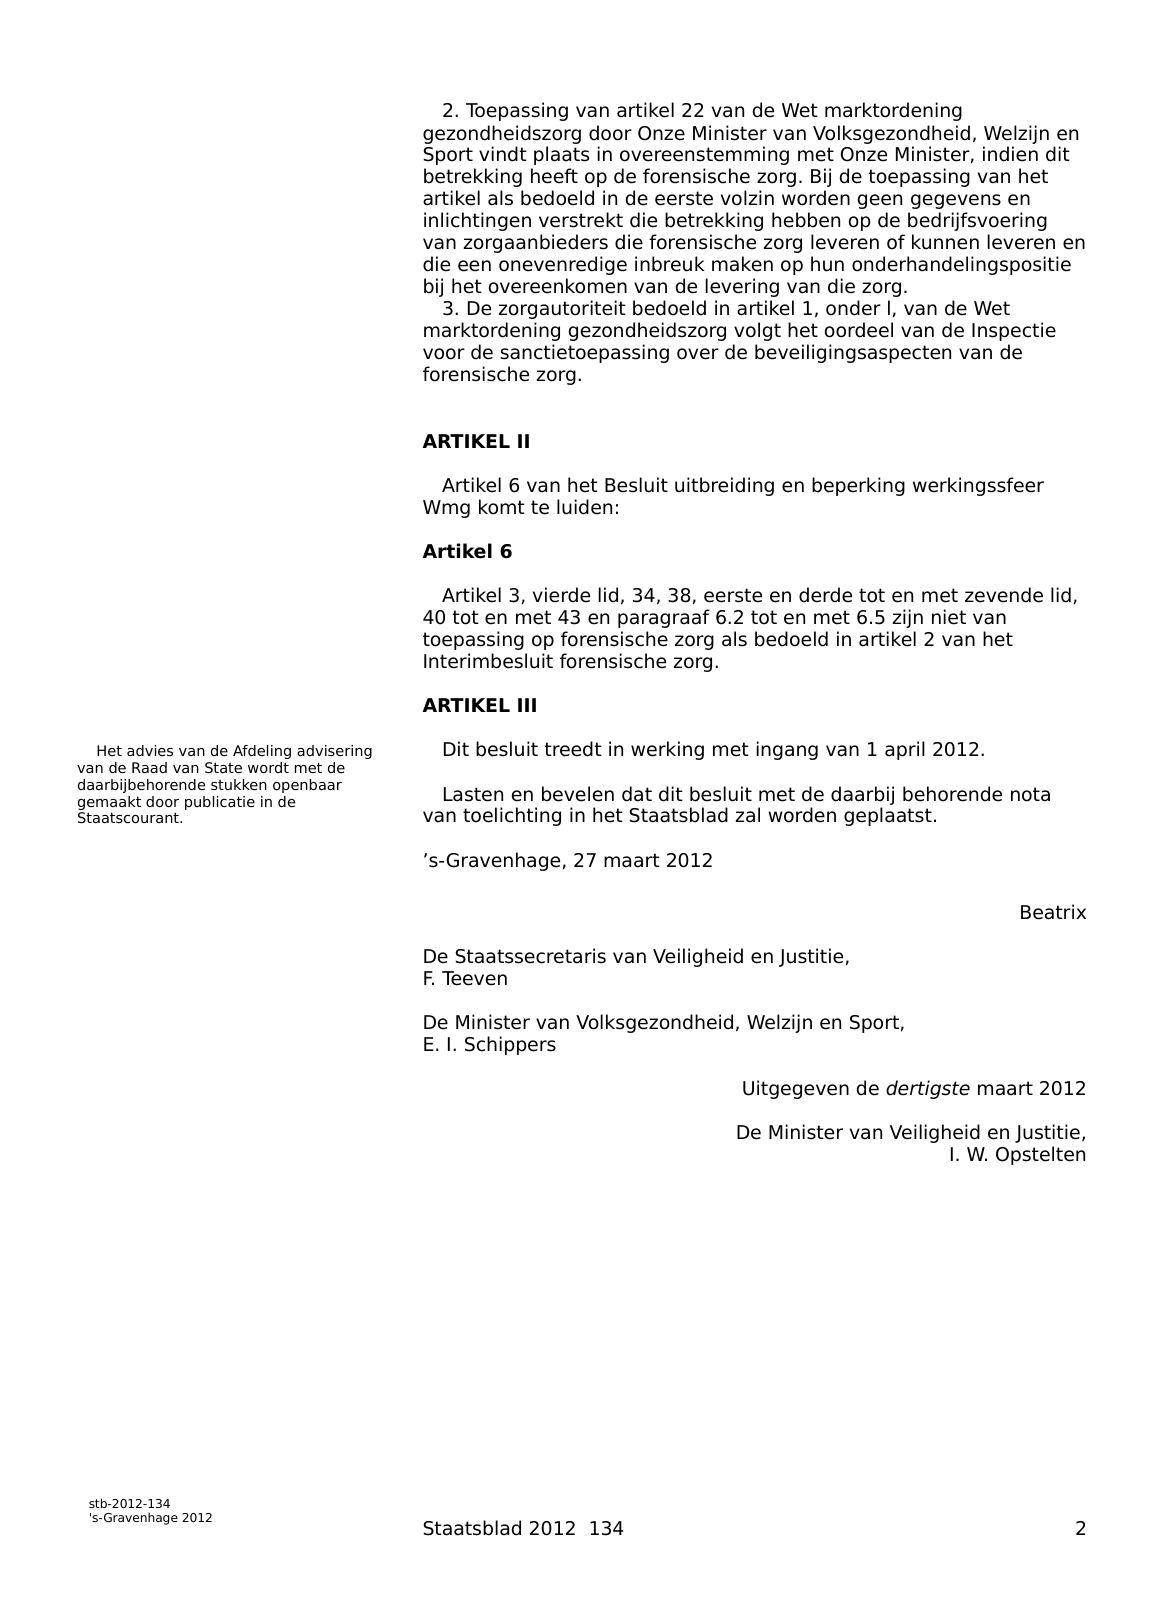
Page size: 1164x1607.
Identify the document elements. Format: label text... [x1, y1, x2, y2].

text Uitgegeven de dertigste maart 2012 [422, 1078, 1087, 1100]
text Artikel 6 van het Besluit uitbreiding en beperking werkingssfeer Wmg komt te luiden: [422, 475, 1087, 519]
text Dit besluit treedt in werking met ingang van 1 april 2012. [422, 739, 1087, 761]
text Artikel 3, vierde lid, 34, 38, eerste en derde tot en met zevende lid, 40 tot en met 43 en paragraaf 6.2 tot en met 6.5 zijn niet van toepassing op forensische zorg als bedoeld in artikel 2 van het Interimbesluit forensische zorg. [422, 585, 1087, 673]
text 2. Toepassing van artikel 22 van de Wet marktordening gezondheidszorg door Onze Minister van Volksgezondheid, Welzijn en Sport vindt plaats in overeenstemming met Onze Minister, indien dit betrekking heeft op de forensische zorg. Bij de toepassing van het artikel als bedoeld in de eerste volzin worden geen gegevens en inlichtingen verstrekt die betrekking hebben op de bedrijfsvoering van zorgaanbieders die forensische zorg leveren of kunnen leveren en die een onevenredige inbreuk maken op hun onderhandelingspositie bij het overeenkomen van de levering van die zorg. [422, 100, 1087, 298]
subtitle Artikel 6 [422, 541, 1087, 563]
text 3. De zorgautoriteit bedoeld in artikel 1, onder l, van de Wet marktordening gezondheidszorg volgt het oordeel van de Inspectie voor de sanctietoepassing over de beveiligingsaspecten van de forensische zorg. [422, 298, 1087, 386]
text De Staatssecretaris van Veiligheid en Justitie, F. Teeven [422, 946, 1087, 990]
text ’s-Gravenhage, 27 maart 2012 [422, 849, 1087, 872]
text Beatrix [422, 902, 1087, 923]
text Het advies van de Afdeling advisering van de Raad van State wordt met de daarbijbehorende stukken openbaar gemaakt door publicatie in de Staatscourant. [77, 742, 396, 827]
subtitle ARTIKEL III [422, 695, 1087, 717]
text stb-2012-134 [88, 1497, 323, 1511]
text 's-Gravenhage 2012 [88, 1511, 323, 1525]
subtitle ARTIKEL II [422, 431, 1087, 452]
text De Minister van Volksgezondheid, Welzijn en Sport, E. I. Schippers [422, 1012, 1087, 1056]
text Lasten en bevelen dat dit besluit met de daarbij behorende nota van toelichting in het Staatsblad zal worden geplaatst. [422, 783, 1087, 827]
text De Minister van Veiligheid en Justitie, I. W. Opstelten [422, 1122, 1087, 1166]
